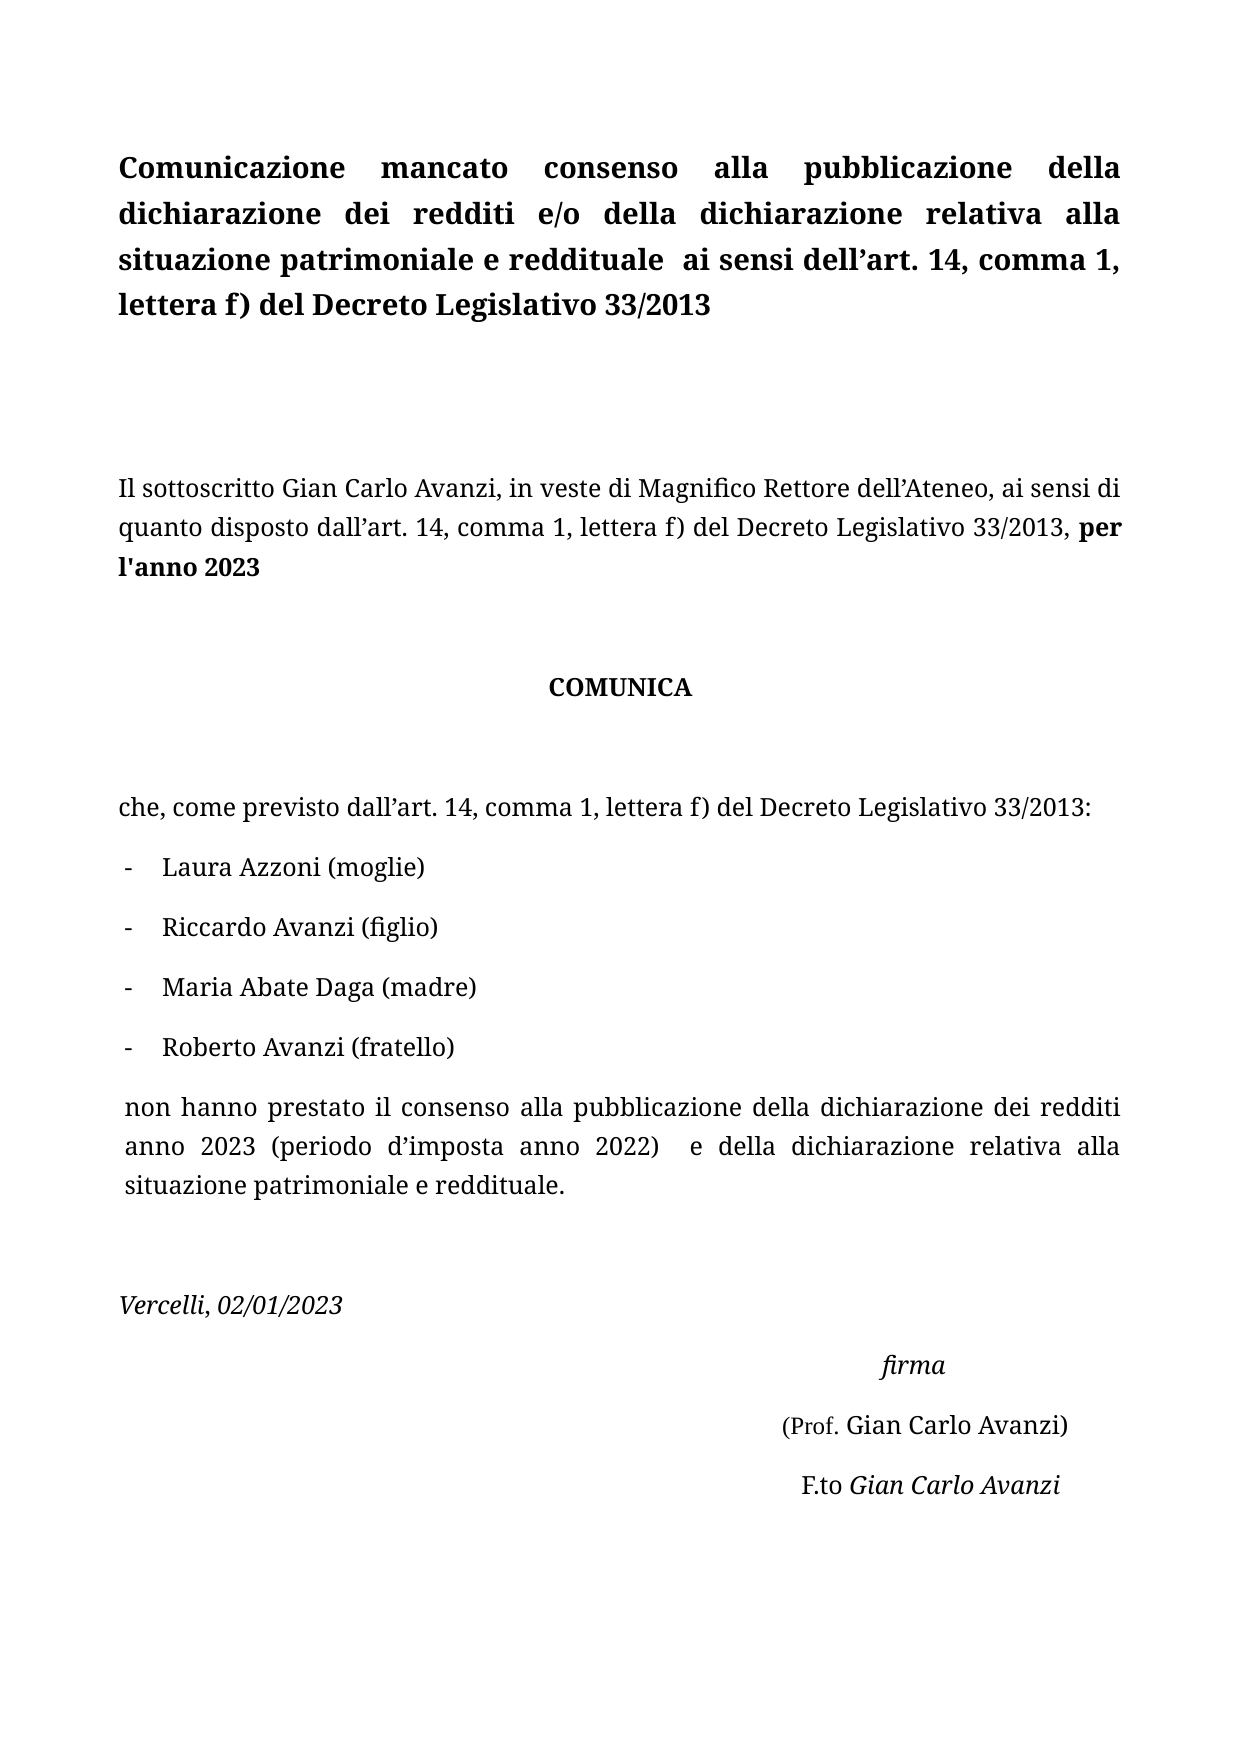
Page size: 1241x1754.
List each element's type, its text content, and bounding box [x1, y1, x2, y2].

text Il sottoscritto Gian Carlo Avanzi, in veste di Magnifico Rettore dell’Ateneo, ai sensi di quanto disposto dall’art. 14, comma 1, lettera f) del Decreto Legislativo 33/2013, per l'anno 2023 [118, 471, 1122, 583]
text F.to Gian Carlo Avanzi [708, 1468, 1122, 1502]
text non hanno prestato il consenso alla pubblicazione della dichiarazione dei redditi anno 2023 (periodo d’imposta anno 2022) e della dichiarazione relativa alla situazione patrimoniale e reddituale. [124, 1089, 1122, 1202]
text (Prof. Gian Carlo Avanzi) [708, 1408, 1122, 1442]
list Roberto Avanzi (fratello) [124, 1029, 1122, 1063]
list Riccardo Avanzi (figlio) [124, 909, 1122, 943]
text COMUNICA [118, 669, 1122, 703]
text Comunicazione mancato consenso alla pubblicazione della dichiarazione dei redditi e/o della dichiarazione relativa alla situazione patrimoniale e reddituale ai sensi dell’art. 14, comma 1, lettera f) del Decreto Legislativo 33/2013 [118, 148, 1122, 324]
text Vercelli, 02/01/2023 [118, 1288, 1122, 1322]
text che, come previsto dall’art. 14, comma 1, lettera f) del Decreto Legislativo 33/2013: [118, 789, 1122, 823]
list Laura Azzoni (moglie) [124, 849, 1122, 883]
list Maria Abate Daga (madre) [124, 969, 1122, 1003]
text firma [634, 1348, 1122, 1382]
